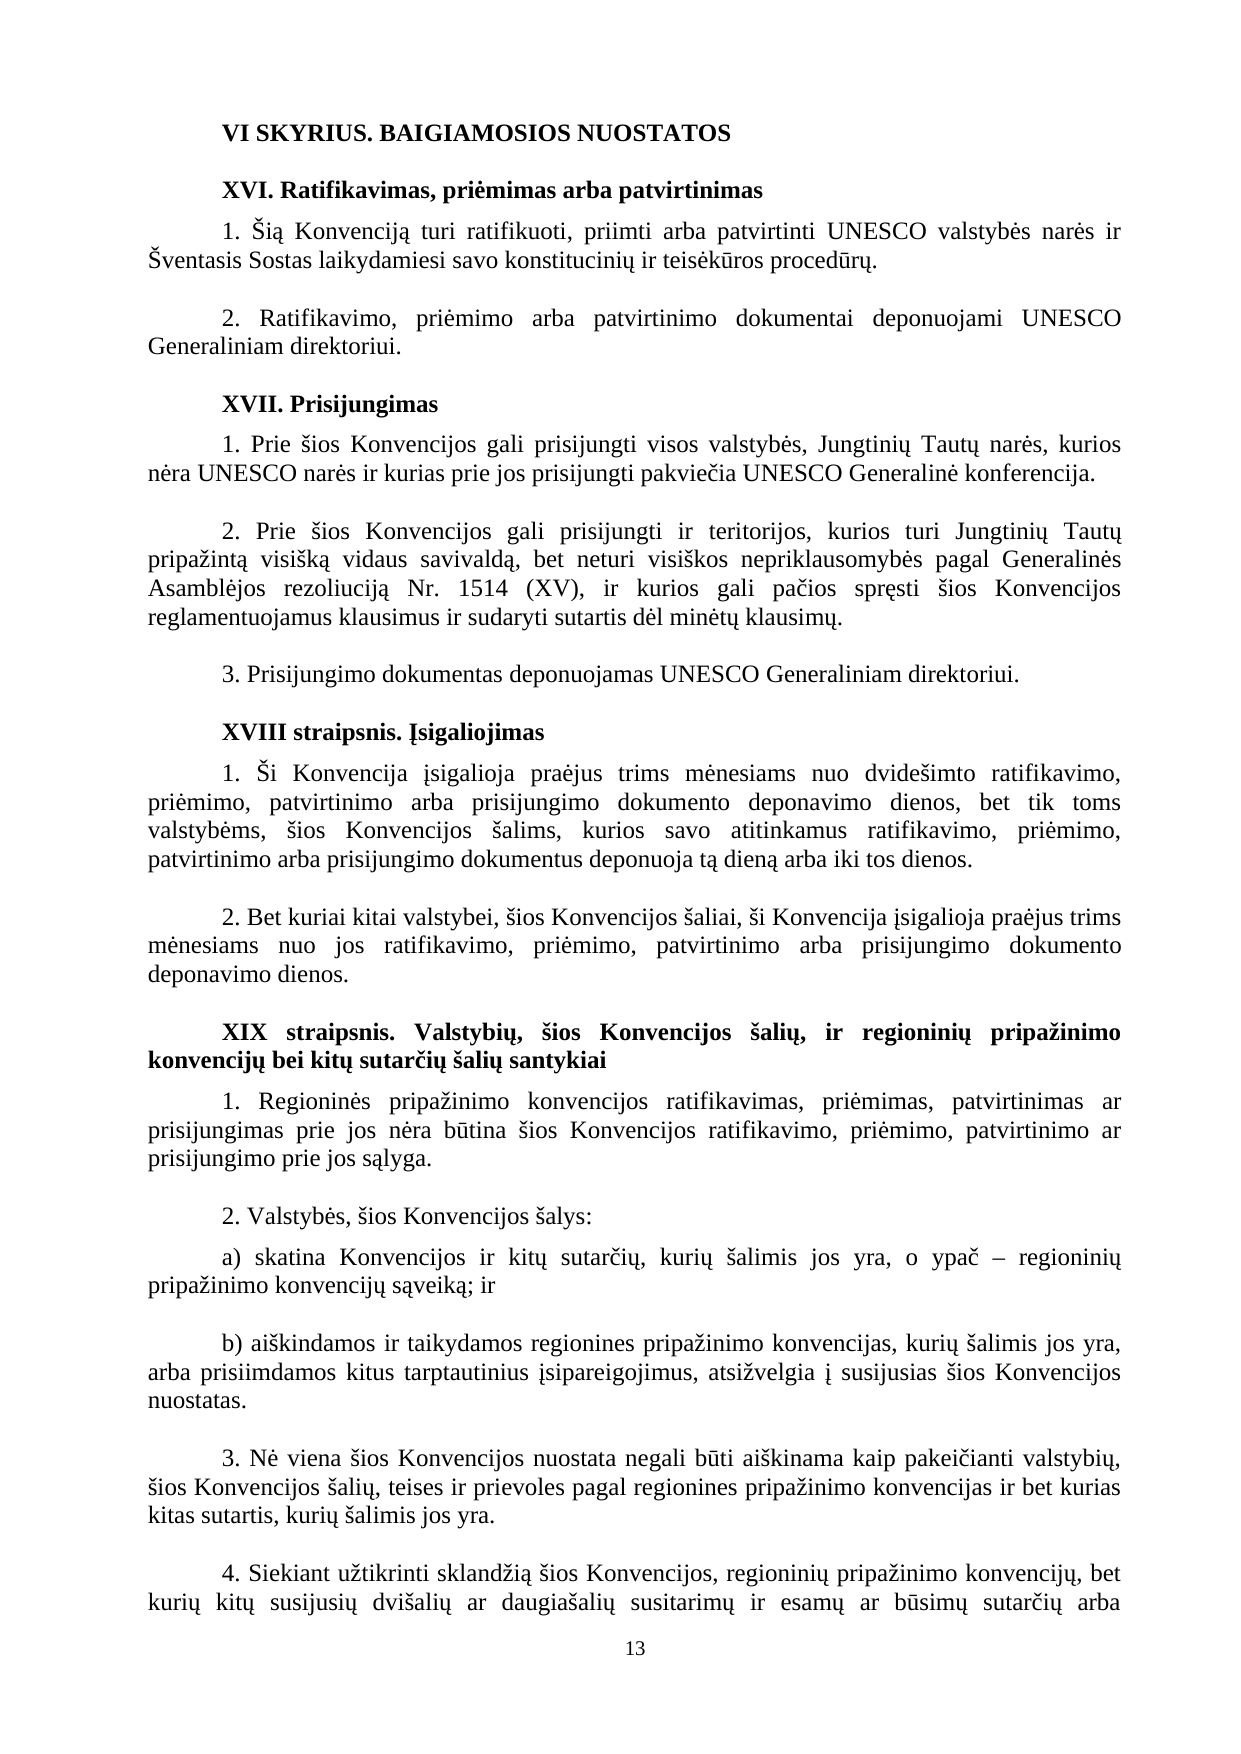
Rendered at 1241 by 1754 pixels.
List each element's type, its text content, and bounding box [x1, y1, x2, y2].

text XIX straipsnis. Valstybių, šios Konvencijos šalių, ir regioninių pripažinimo konvencijų bei kitų sutarčių šalių santykiai [148, 1017, 1122, 1074]
text 3. Prisijungimo dokumentas deponuojamas UNESCO Generaliniam direktoriui. [148, 659, 1122, 688]
text a) skatina Konvencijos ir kitų sutarčių, kurių šalimis jos yra, o ypač – regioninių pripažinimo konvencijų sąveiką; ir [148, 1242, 1122, 1299]
text 4. Siekiant užtikrinti sklandžią šios Konvencijos, regioninių pripažinimo konvencijų, bet kurių kitų susijusių dvišalių ar daugiašalių susitarimų ir esamų ar būsimų sutarčių arba [148, 1558, 1122, 1616]
text 1. Regioninės pripažinimo konvencijos ratifikavimas, priėmimas, patvirtinimas ar prisijungimas prie jos nėra būtina šios Konvencijos ratifikavimo, priėmimo, patvirtinimo ar prisijungimo prie jos sąlyga. [148, 1086, 1122, 1172]
text XVIII straipsnis. Įsigaliojimas [148, 717, 1122, 746]
text XVI. Ratifikavimas, priėmimas arba patvirtinimas [148, 176, 1122, 204]
text 3. Nė viena šios Konvencijos nuostata negali būti aiškinama kaip pakeičianti valstybių, šios Konvencijos šalių, teises ir prievoles pagal regionines pripažinimo konvencijas ir bet kurias kitas sutartis, kurių šalimis jos yra. [148, 1443, 1122, 1529]
text 2. Valstybės, šios Konvencijos šalys: [148, 1201, 1122, 1230]
text 1. Šią Konvenciją turi ratifikuoti, priimti arba patvirtinti UNESCO valstybės narės ir Šventasis Sostas laikydamiesi savo konstitucinių ir teisėkūros procedūrų. [148, 216, 1122, 274]
text b) aiškindamos ir taikydamos regionines pripažinimo konvencijas, kurių šalimis jos yra, arba prisiimdamos kitus tarptautinius įsipareigojimus, atsižvelgia į susijusias šios Konvencijos nuostatas. [148, 1328, 1122, 1414]
text 2. Ratifikavimo, priėmimo arba patvirtinimo dokumentai deponuojami UNESCO Generaliniam direktoriui. [148, 303, 1122, 360]
text 1. Prie šios Konvencijos gali prisijungti visos valstybės, Jungtinių Tautų narės, kurios nėra UNESCO narės ir kurias prie jos prisijungti pakviečia UNESCO Generalinė konferencija. [148, 429, 1122, 487]
text 2. Bet kuriai kitai valstybei, šios Konvencijos šaliai, ši Konvencija įsigalioja praėjus trims mėnesiams nuo jos ratifikavimo, priėmimo, patvirtinimo arba prisijungimo dokumento deponavimo dienos. [148, 902, 1122, 988]
text 1. Ši Konvencija įsigalioja praėjus trims mėnesiams nuo dvidešimto ratifikavimo, priėmimo, patvirtinimo arba prisijungimo dokumento deponavimo dienos, bet tik toms valstybėms, šios Konvencijos šalims, kurios savo atitinkamus ratifikavimo, priėmimo, patvirtinimo arba prisijungimo dokumentus deponuoja tą dieną arba iki tos dienos. [148, 758, 1122, 873]
text VI skyrius. Baigiamosios nuostatos [148, 118, 1122, 147]
text XVII. Prisijungimas [148, 389, 1122, 418]
text 2. Prie šios Konvencijos gali prisijungti ir teritorijos, kurios turi Jungtinių Tautų pripažintą visišką vidaus savivaldą, bet neturi visiškos nepriklausomybės pagal Generalinės Asamblėjos rezoliuciją Nr. 1514 (XV), ir kurios gali pačios spręsti šios Konvencijos reglamentuojamus klausimus ir sudaryti sutartis dėl minėtų klausimų. [148, 516, 1122, 631]
